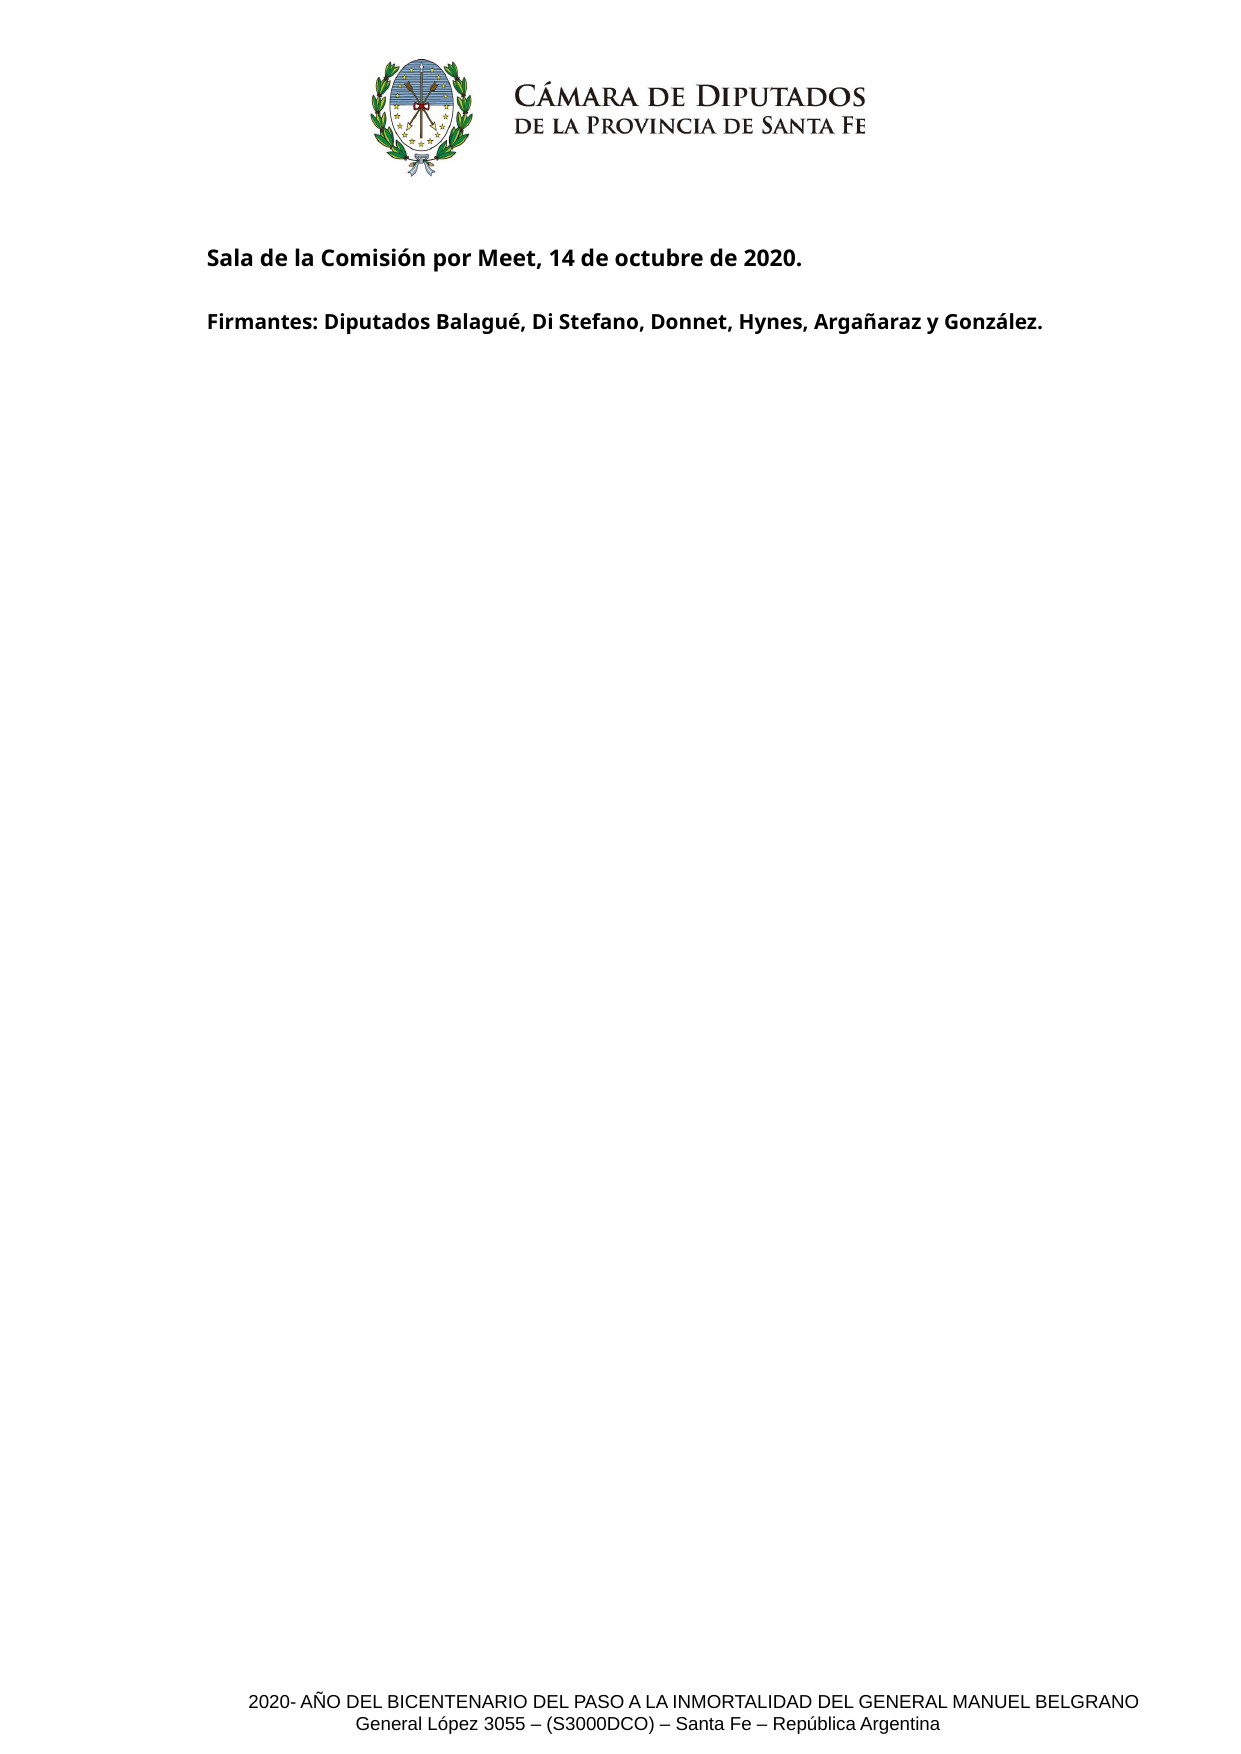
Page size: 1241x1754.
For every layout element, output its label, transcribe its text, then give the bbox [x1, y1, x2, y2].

picture [370, 59, 866, 181]
text Sala de la Comisión por Meet, 14 de octubre de 2020. [207, 242, 1181, 273]
text Firmantes: Diputados Balagué, Di Stefano, Donnet, Hynes, Argañaraz y González. [207, 307, 1181, 335]
